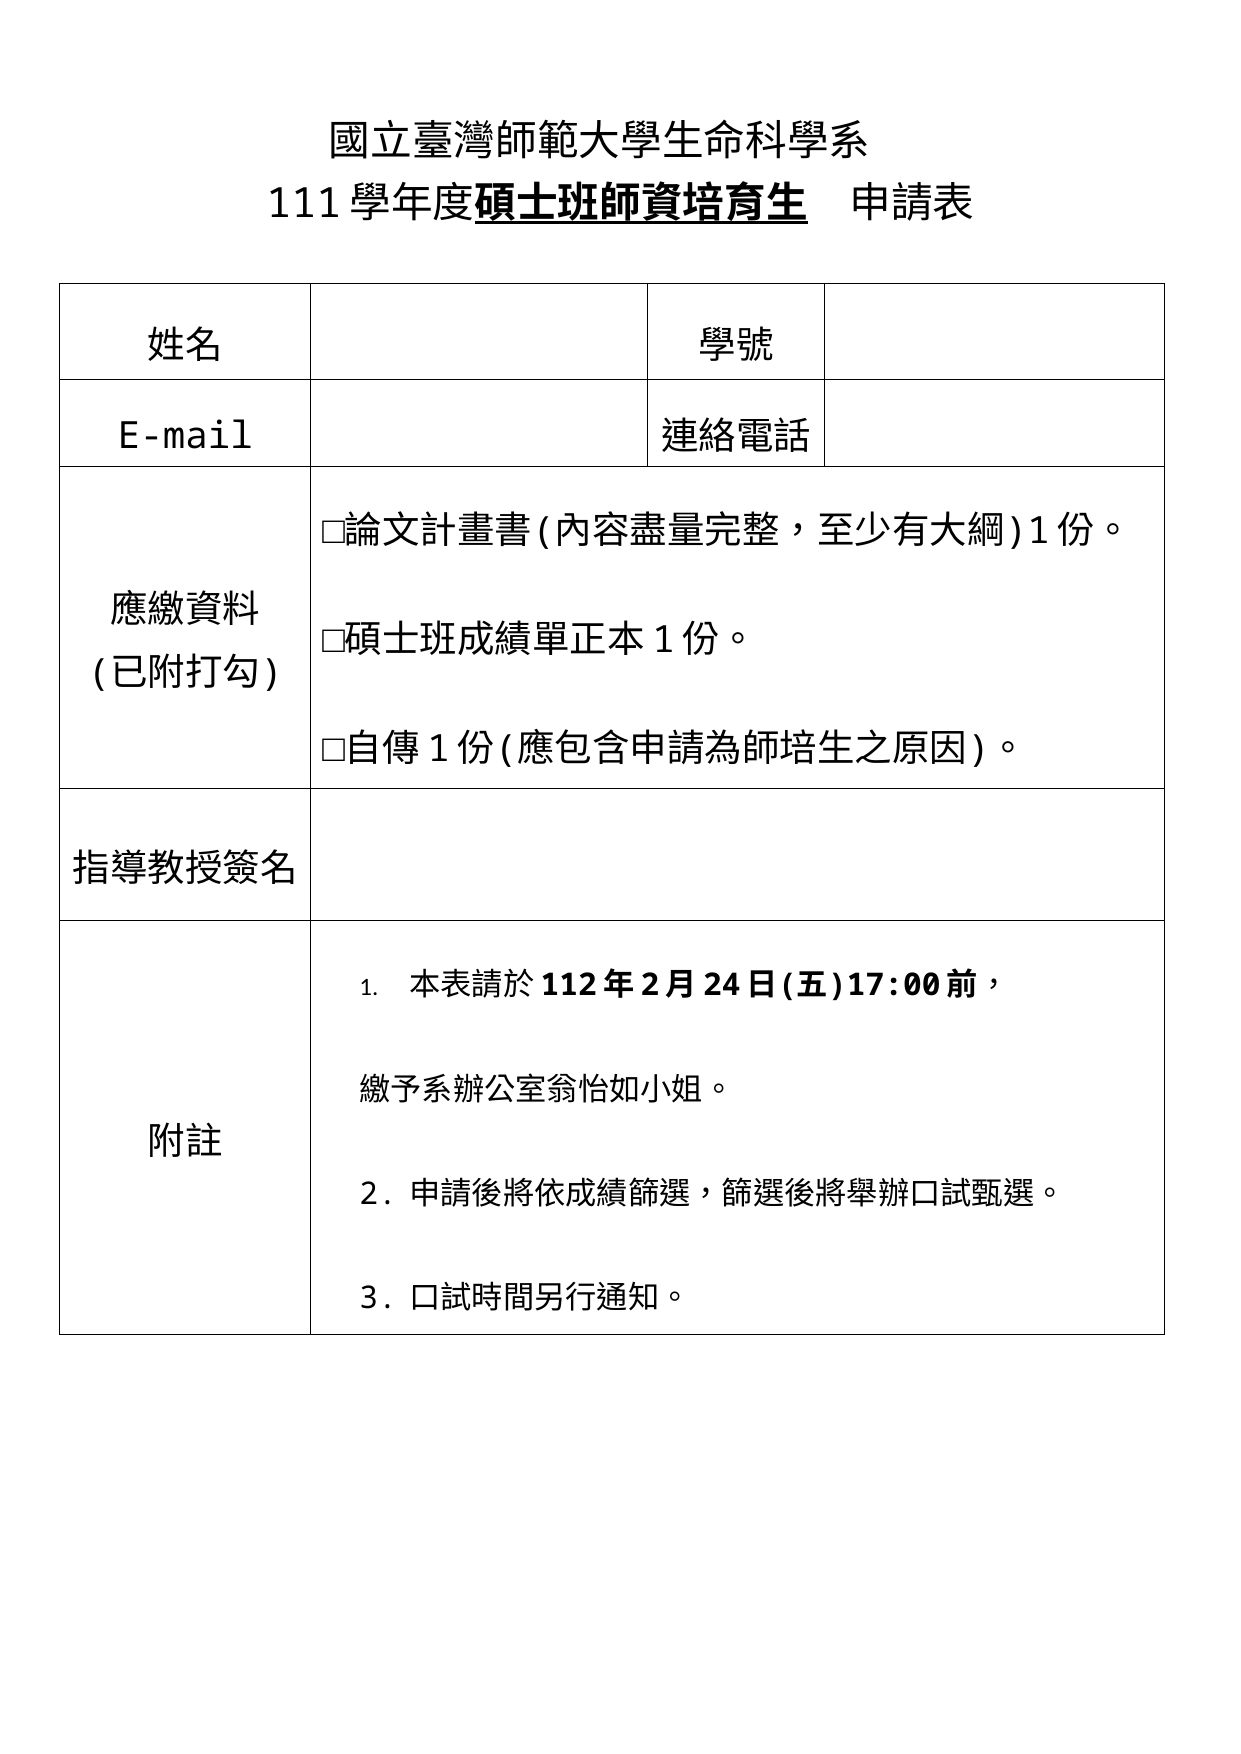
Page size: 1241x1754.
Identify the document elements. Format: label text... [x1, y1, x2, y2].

table_cell 應繳資料 (已附打勾) [60, 467, 310, 788]
table_cell E-mail [60, 380, 310, 466]
table_cell □論文計畫書(內容盡量完整，至少有大綱)1份。 □碩士班成績單正本1份。 □自傳1份(應包含申請為師培生之原因)。 [311, 467, 1164, 788]
text 111學年度碩士班師資培育生 申請表 [75, 158, 1165, 221]
table_header [311, 284, 647, 379]
table_cell 指導教授簽名 [60, 789, 310, 920]
table_header 學號 [648, 284, 824, 379]
table_cell 本表請於112年2月24日(五)17:00前， 繳予系辦公室翁怡如小姐。 申請後將依成績篩選，篩選後將舉辦口試甄選。 口試時間另行通知。 [311, 921, 1164, 1333]
table_header 姓名 [60, 284, 310, 379]
table_cell [311, 789, 1164, 920]
table_cell 附註 [60, 921, 310, 1333]
text 國立臺灣師範大學生命科學系 [75, 96, 1165, 158]
table_cell [825, 380, 1164, 466]
table_cell 連絡電話 [648, 380, 824, 466]
table_cell [311, 380, 647, 466]
table_header [825, 284, 1164, 379]
